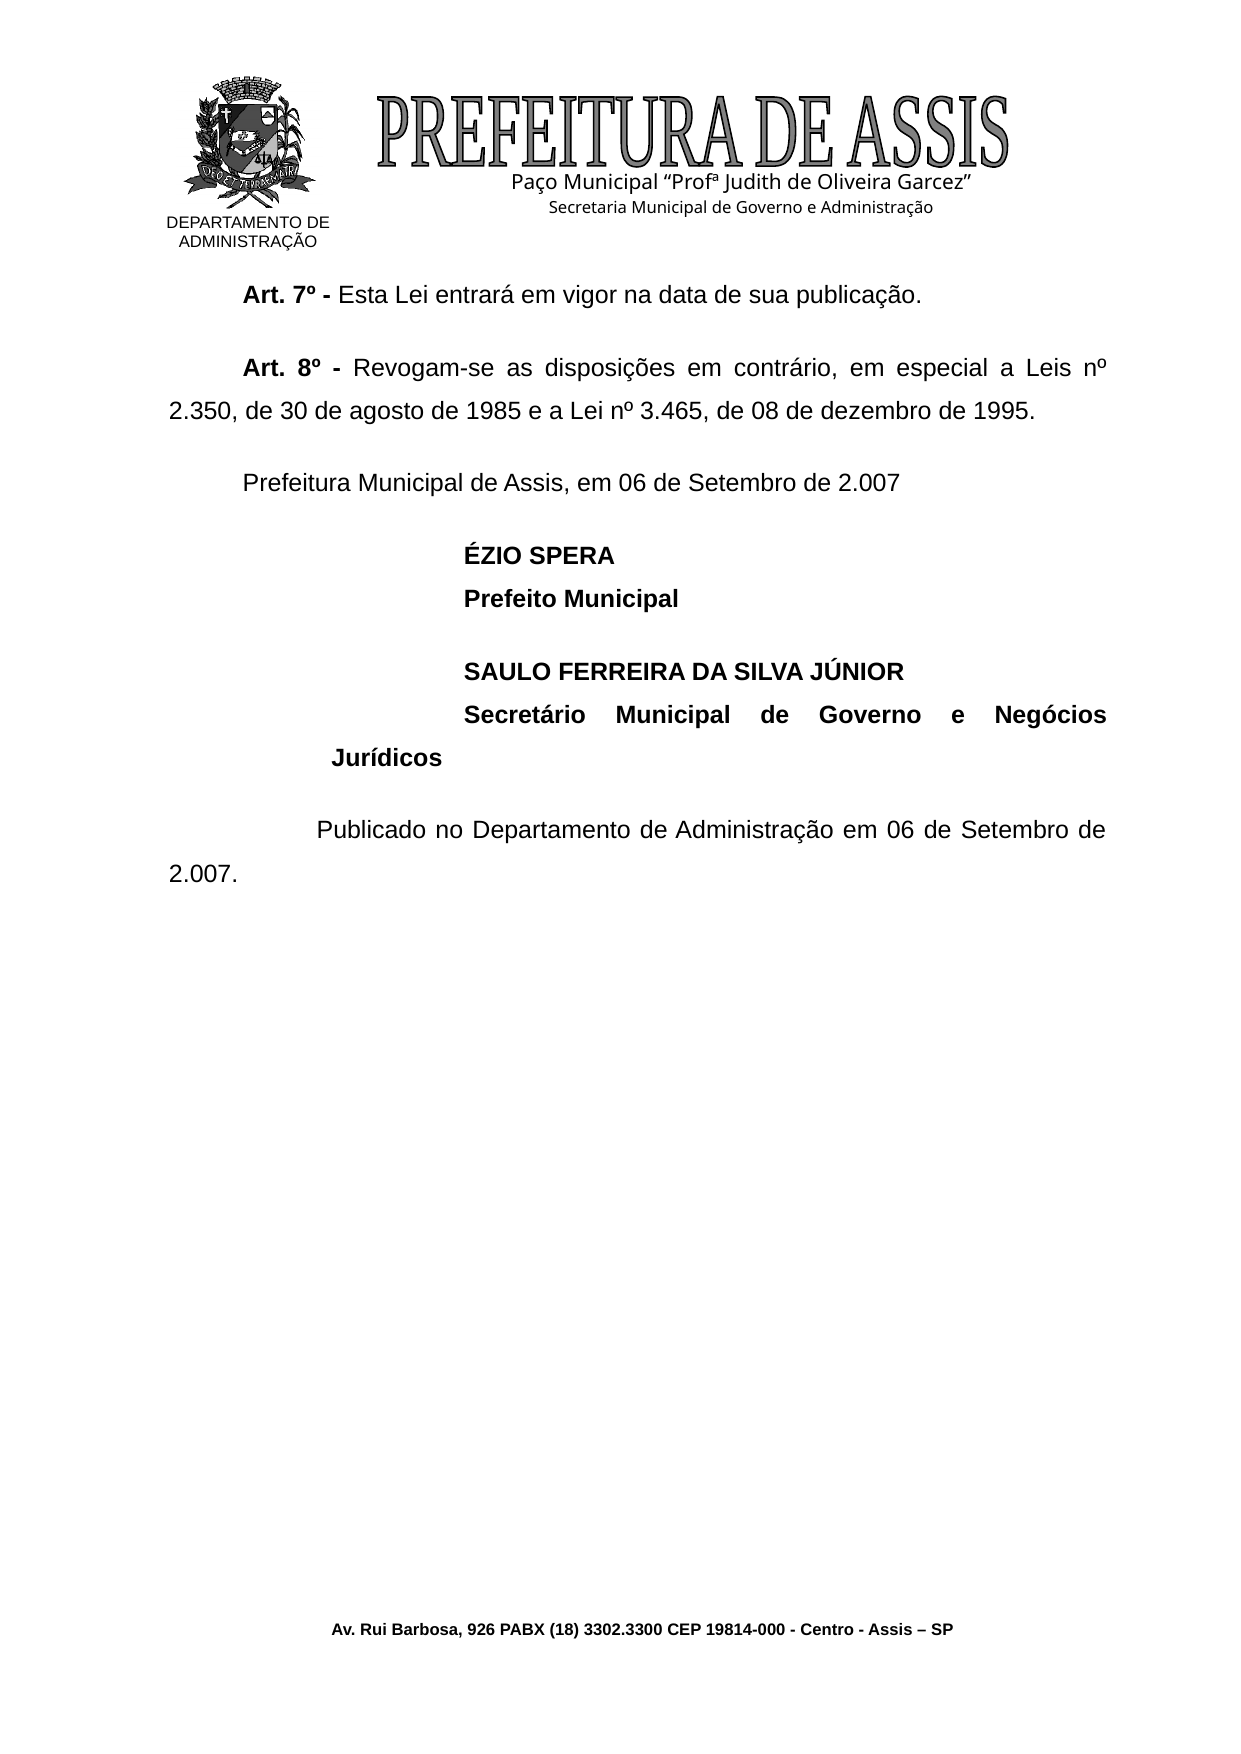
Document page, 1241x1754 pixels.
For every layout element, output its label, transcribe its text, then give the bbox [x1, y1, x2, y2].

text ÉZIO SPERA Prefeito Municipal [169, 541, 1107, 613]
text Prefeitura Municipal de Assis, em 06 de Setembro de 2.007 [169, 468, 1107, 497]
text Art. 7º - Esta Lei entrará em vigor na data de sua publicação. [169, 280, 1107, 309]
text Art. 8º - Revogam-se as disposições em contrário, em especial a Leis nº 2.350, de 30 de agosto de 1985 e a Lei nº 3.465, de 08 de dezembro de 1995. [169, 353, 1107, 424]
text Publicado no Departamento de Administração em 06 de Setembro de 2.007. [169, 816, 1107, 887]
text SAULO FERREIRA DA SILVA JÚNIOR Secretário Municipal de Governo e Negócios Jurídicos [169, 657, 1107, 772]
